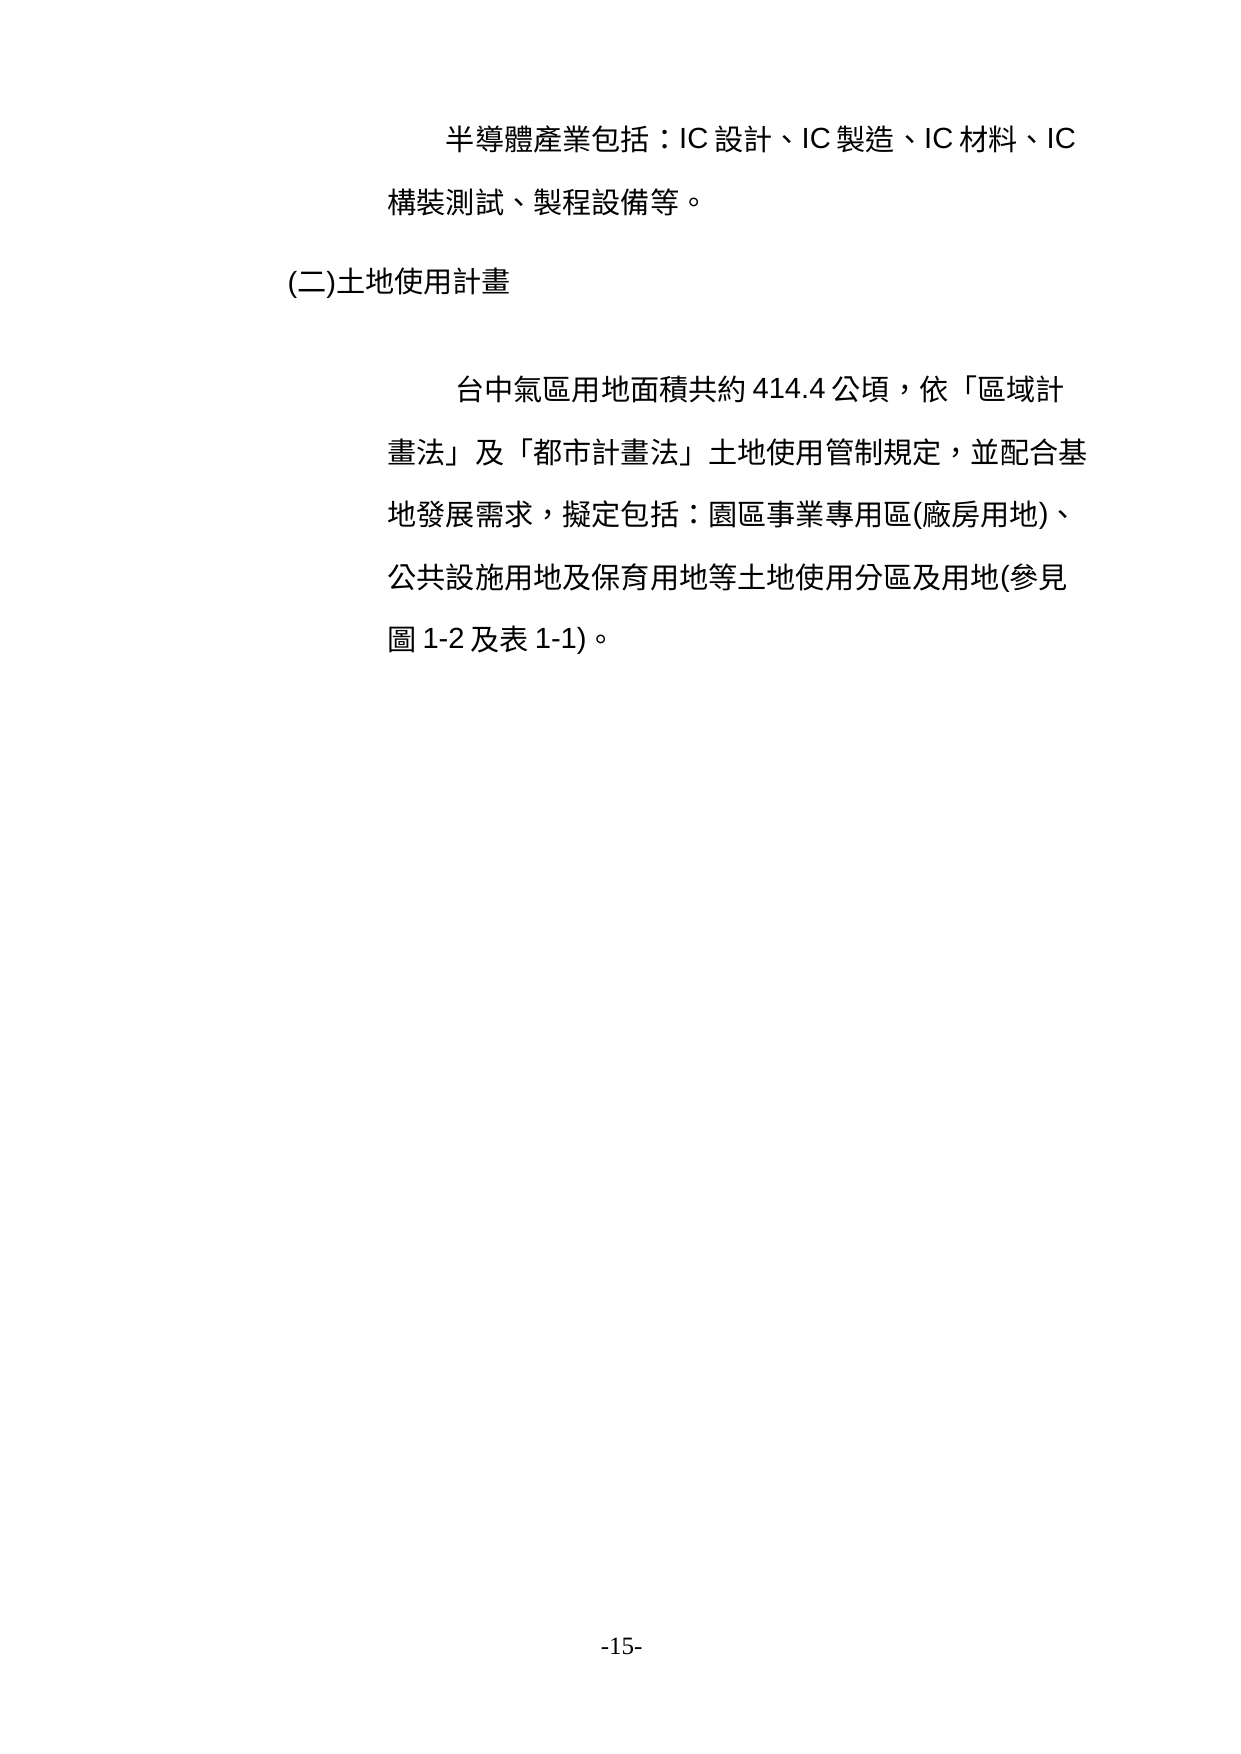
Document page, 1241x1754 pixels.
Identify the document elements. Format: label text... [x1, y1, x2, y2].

text 半導體產業包括：IC設計、IC製造、IC材料、IC構裝測試、製程設備等。 [387, 96, 1090, 221]
text (二)土地使用計畫 [287, 259, 1090, 301]
text 台中氣區用地面積共約414.4公頃，依「區域計畫法」及「都市計畫法」土地使用管制規定，並配合基地發展需求，擬定包括：園區事業專用區(廠房用地)、公共設施用地及保育用地等土地使用分區及用地(參見圖1-2及表1-1)。 [387, 346, 1090, 659]
